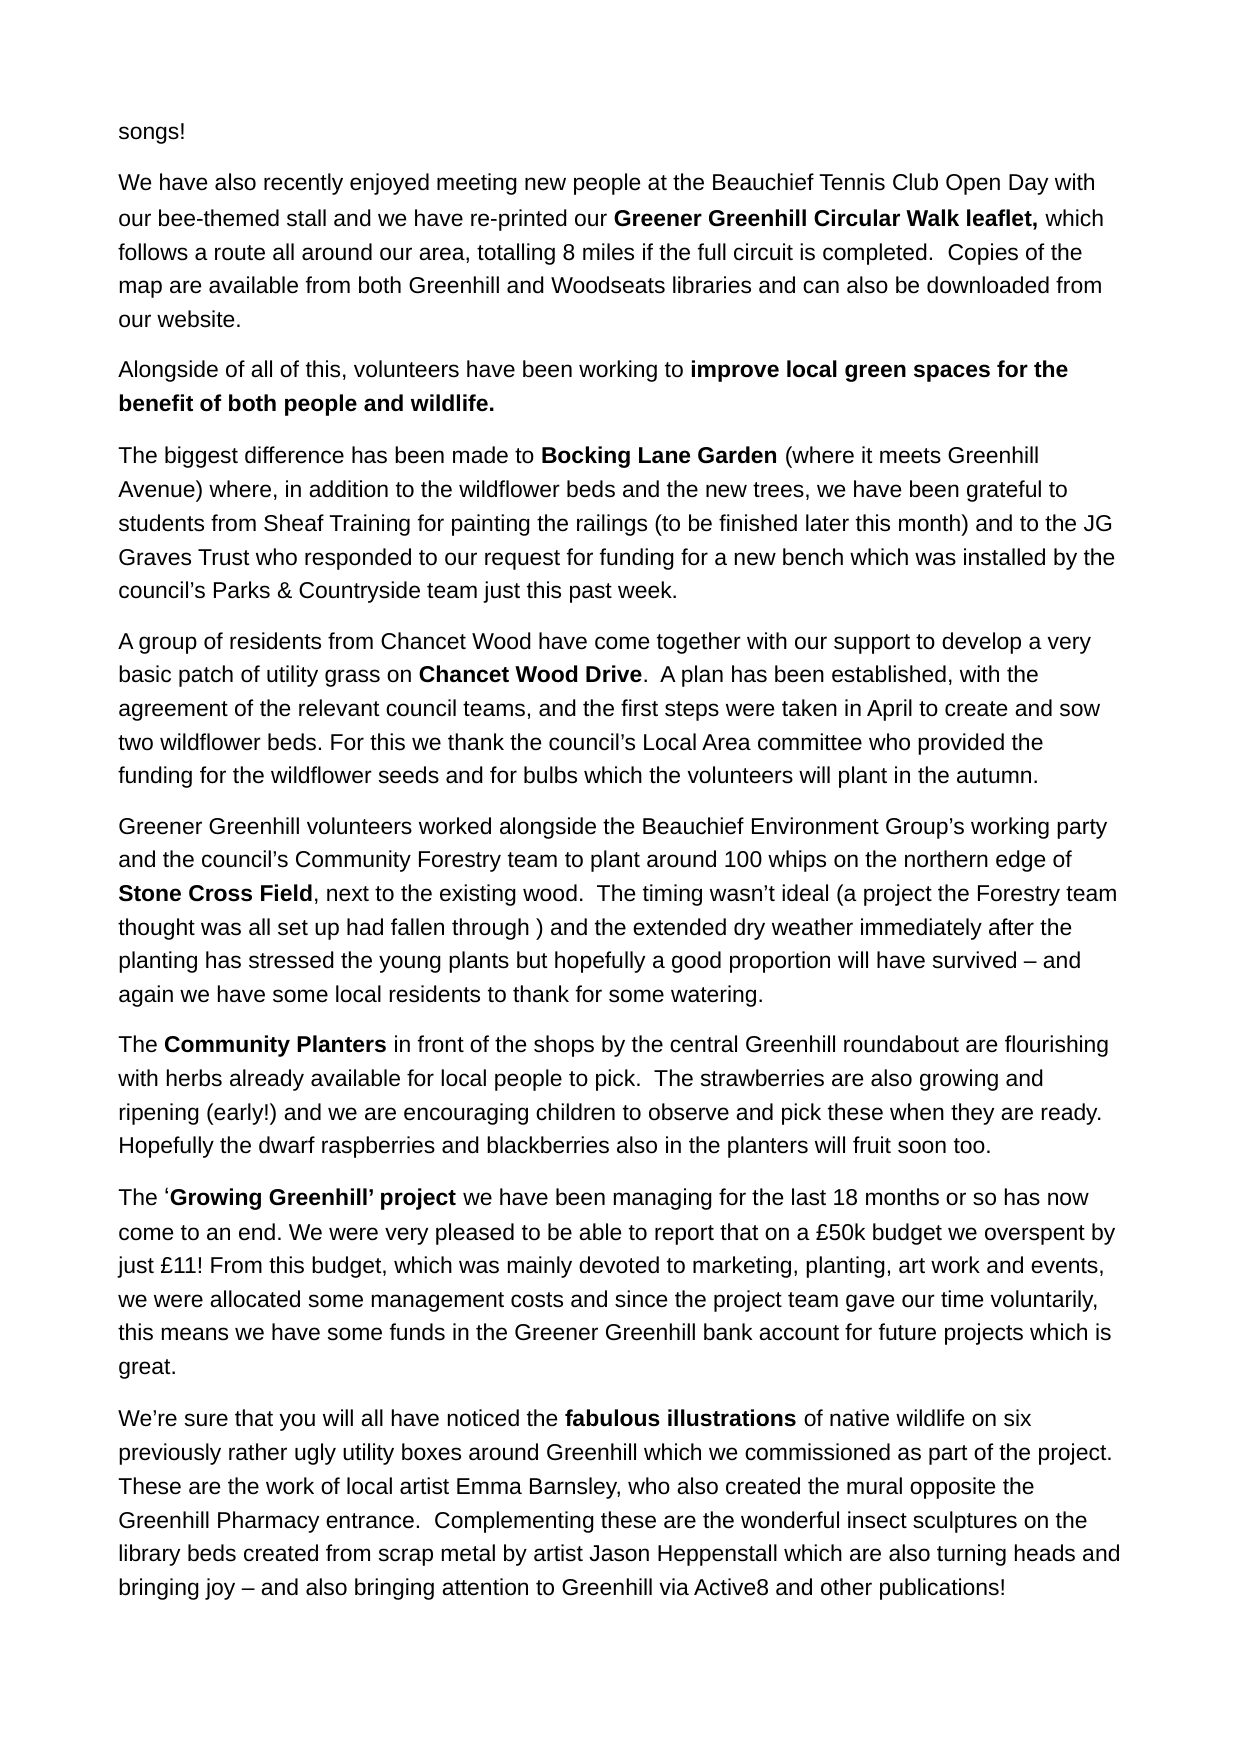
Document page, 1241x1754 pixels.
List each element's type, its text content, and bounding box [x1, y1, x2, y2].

text The biggest difference has been made to Bocking Lane Garden (where it meets Greenhill Avenue) where, in addition to the wildflower beds and the new trees, we have been grateful to students from Sheaf Training for painting the railings (to be finished later this month) and to the JG Graves Trust who responded to our request for funding for a new bench which was installed by the council’s Parks & Countryside team just this past week. [118, 440, 1122, 604]
text Greener Greenhill volunteers worked alongside the Beauchief Environment Group’s working party and the council’s Community Forestry team to plant around 100 whips on the northern edge of Stone Cross Field, next to the existing wood. The timing wasn’t ideal (a project the Forestry team thought was all set up had fallen through ) and the extended dry weather immediately after the planting has stressed the young plants but hopefully a good proportion will have survived – and again we have some local residents to thank for some watering. [118, 813, 1122, 1007]
text We’re sure that you will all have noticed the fabulous illustrations of native wildlife on six previously rather ugly utility boxes around Greenhill which we commissioned as part of the project. These are the work of local artist Emma Barnsley, who also created the mural opposite the Greenhill Pharmacy entrance. Complementing these are the wonderful insect sculptures on the library beds created from scrap metal by artist Jason Heppenstall which are also turning heads and bringing joy – and also bringing attention to Greenhill via Active8 and other publications! [118, 1403, 1122, 1600]
text The Community Planters in front of the shops by the central Greenhill roundabout are flourishing with herbs already available for local people to pick. The strawberries are also growing and ripening (early!) and we are encouraging children to observe and pick these when they are ready. Hopefully the dwarf raspberries and blackberries also in the planters will fruit soon too. [118, 1031, 1122, 1158]
text A group of residents from Chancet Wood have come together with our support to develop a very basic patch of utility grass on Chancet Wood Drive. A plan has been established, with the agreement of the relevant council teams, and the first steps were taken in April to create and sow two wildflower beds. For this we thank the council’s Local Area committee who provided the funding for the wildflower seeds and for bulbs which the volunteers will plant in the autumn. [118, 628, 1122, 789]
text We have also recently enjoyed meeting new people at the Beauchief Tennis Club Open Day with our bee-themed stall and we have re-printed our Greener Greenhill Circular Walk leaflet, which follows a route all around our area, totalling 8 miles if the full circuit is completed. Copies of the map are available from both Greenhill and Woodseats libraries and can also be downloaded from our website. [118, 168, 1122, 332]
text Alongside of all of this, volunteers have been working to improve local green spaces for the benefit of both people and wildlife. [118, 356, 1122, 416]
text The ‘Growing Greenhill’ project we have been managing for the last 18 months or so has now come to an end. We were very pleased to be able to report that on a £50k budget we overspent by just £11! From this budget, which was mainly devoted to marketing, planting, art work and events, we were allocated some management costs and since the project team gave our time voluntarily, this means we have some funds in the Greener Greenhill bank account for future projects which is great. [118, 1182, 1122, 1379]
text songs! [118, 118, 1122, 144]
